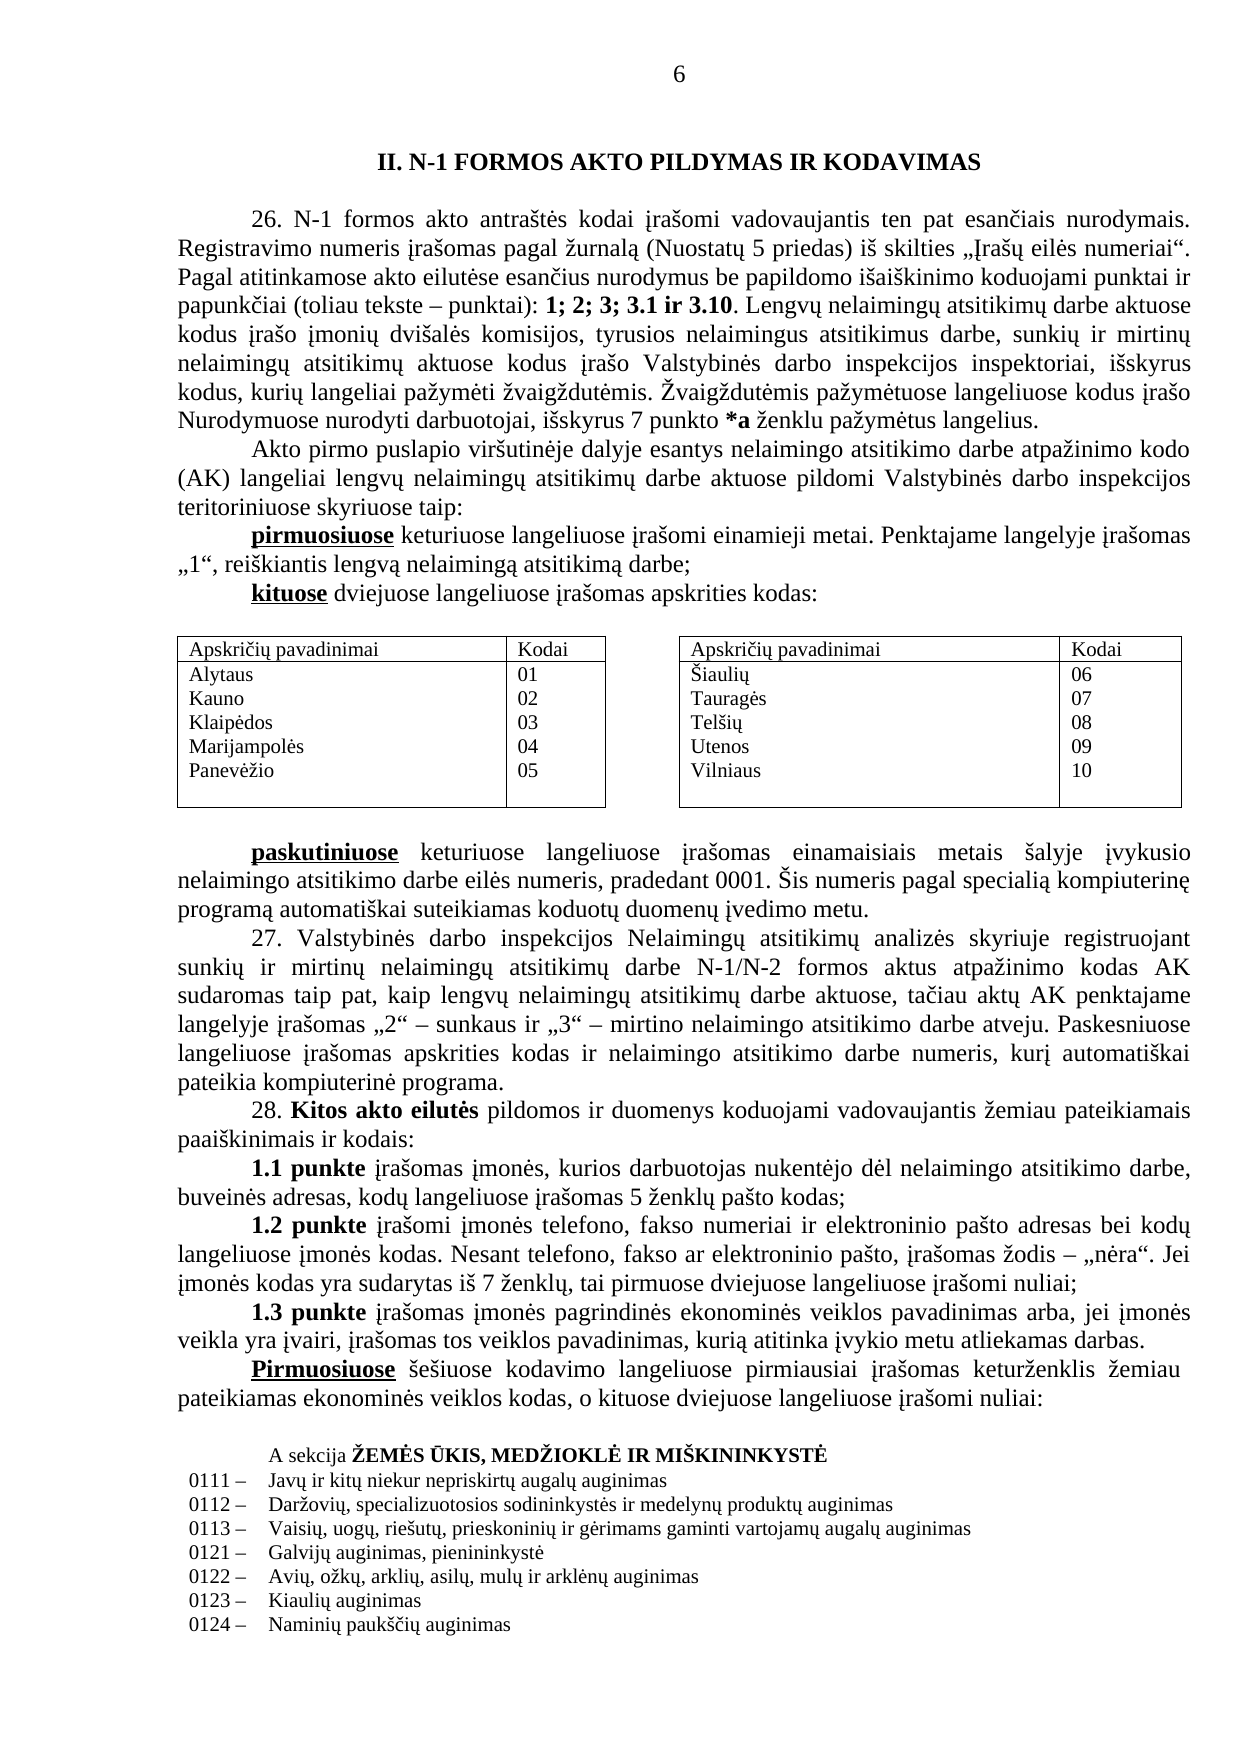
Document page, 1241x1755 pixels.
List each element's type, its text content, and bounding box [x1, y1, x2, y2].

text 1.2 punkte įrašomi įmonės telefono, fakso numeriai ir elektroninio pašto adresas bei kodų langeliuose įmonės kodas. Nesant telefono, fakso ar elektroninio pašto, įrašomas žodis – „nėra“. Jei įmonės kodas yra sudarytas iš 7 ženklų, tai pirmuose dviejuose langeliuose įrašomi nuliai; [177, 1211, 1192, 1297]
table_header Kodai [1060, 637, 1181, 661]
table_header Apskričių pavadinimai [178, 637, 506, 661]
text 28. Kitos akto eilutės pildomos ir duomenys koduojami vadovaujantis žemiau pateikiamais paaiškinimais ir kodais: [177, 1096, 1192, 1153]
table_cell 0123 – [177, 1588, 257, 1612]
table_cell 01 02 03 04 05 [507, 662, 605, 807]
table_cell Alytaus Kauno Klaipėdos Marijampolės Panevėžio [178, 662, 506, 807]
text 26. N-1 formos akto antraštės kodai įrašomi vadovaujantis ten pat esančiais nurodymais. Registravimo numeris įrašomas pagal žurnalą (Nuostatų 5 priedas) iš skilties „Įrašų eilės numeriai“. Pagal atitinkamose akto eilutėse esančius nurodymus be papildomo išaiškinimo koduojami punktai ir papunkčiai (toliau tekste – punktai): 1; 2; 3; 3.1 ir 3.10. Lengvų nelaimingų atsitikimų darbe aktuose kodus įrašo įmonių dvišalės komisijos, tyrusios nelaimingus atsitikimus darbe, sunkių ir mirtinų nelaimingų atsitikimų aktuose kodus įrašo Valstybinės darbo inspekcijos inspektoriai, išskyrus kodus, kurių langeliai pažymėti žvaigždutėmis. Žvaigždutėmis pažymėtuose langeliuose kodus įrašo Nurodymuose nurodyti darbuotojai, išskyrus 7 punkto *a ženklu pažymėtus langelius. [177, 204, 1192, 434]
text II. N-1 FORMOS AKTO PILDYMAS IR KODAVIMAS [177, 147, 1181, 176]
table_cell Daržovių, specializuotosios sodininkystės ir medelynų produktų auginimas [257, 1492, 1181, 1516]
text pirmuosiuose keturiuose langeliuose įrašomi einamieji metai. Penktajame langelyje įrašomas „1“, reiškiantis lengvą nelaimingą atsitikimą darbe; [177, 521, 1192, 578]
text 27. Valstybinės darbo inspekcijos Nelaimingų atsitikimų analizės skyriuje registruojant sunkių ir mirtinų nelaimingų atsitikimų darbe N-1/N-2 formos aktus atpažinimo kodas AK sudaromas taip pat, kaip lengvų nelaimingų atsitikimų darbe aktuose, tačiau aktų AK penktajame langelyje įrašomas „2“ – sunkaus ir „3“ – mirtino nelaimingo atsitikimo darbe atveju. Paskesniuose langeliuose įrašomas apskrities kodas ir nelaimingo atsitikimo darbe numeris, kurį automatiškai pateikia kompiuterinė programa. [177, 923, 1192, 1096]
table_cell 0122 – [177, 1564, 257, 1588]
table_cell 0121 – [177, 1540, 257, 1564]
table_header Kodai [507, 637, 605, 661]
text Pirmuosiuose šešiuose kodavimo langeliuose pirmiausiai įrašomas keturženklis žemiau pateikiamas ekonominės veiklos kodas, o kituose dviejuose langeliuose įrašomi nuliai: [177, 1354, 1181, 1412]
table_header [177, 1444, 257, 1467]
table_cell 0112 – [177, 1492, 257, 1516]
text Akto pirmo puslapio viršutinėje dalyje esantys nelaimingo atsitikimo darbe atpažinimo kodo (AK) langeliai lengvų nelaimingų atsitikimų darbe aktuose pildomi Valstybinės darbo inspekcijos teritoriniuose skyriuose taip: [177, 434, 1192, 521]
table_cell 0113 – [177, 1516, 257, 1540]
table_cell Kiaulių auginimas [257, 1588, 1181, 1612]
table_cell Avių, ožkų, arklių, asilų, mulų ir arklėnų auginimas [257, 1564, 1181, 1588]
table_cell 0111 – [177, 1468, 257, 1492]
text kituose dviejuose langeliuose įrašomas apskrities kodas: [177, 578, 1192, 607]
table_cell Galvijų auginimas, pienininkystė [257, 1540, 1181, 1564]
text paskutiniuose keturiuose langeliuose įrašomas einamaisiais metais šalyje įvykusio nelaimingo atsitikimo darbe eilės numeris, pradedant 0001. Šis numeris pagal specialią kompiuterinę programą automatiškai suteikiamas koduotų duomenų įvedimo metu. [177, 837, 1192, 923]
table_cell Vaisių, uogų, riešutų, prieskoninių ir gėrimams gaminti vartojamų augalų auginimas [257, 1516, 1181, 1540]
table_header A sekcija ŽEmės ūkis, medžioklė ir miškininkystė [257, 1444, 1181, 1467]
table_cell 0124 – [177, 1612, 257, 1636]
table_cell Šiaulių Tauragės Telšių Utenos Vilniaus [680, 662, 1059, 807]
table_header Apskričių pavadinimai [680, 637, 1059, 661]
text 1.3 punkte įrašomas įmonės pagrindinės ekonominės veiklos pavadinimas arba, jei įmonės veikla yra įvairi, įrašomas tos veiklos pavadinimas, kurią atitinka įvykio metu atliekamas darbas. [177, 1297, 1192, 1354]
table_cell Javų ir kitų niekur nepriskirtų augalų auginimas [257, 1468, 1181, 1492]
text 1.1 punkte įrašomas įmonės, kurios darbuotojas nukentėjo dėl nelaimingo atsitikimo darbe, buveinės adresas, kodų langeliuose įrašomas 5 ženklų pašto kodas; [177, 1153, 1192, 1211]
table_cell Naminių paukščių auginimas [257, 1612, 1181, 1636]
table_header [606, 636, 679, 807]
table_cell 06 07 08 09 10 [1060, 662, 1181, 807]
